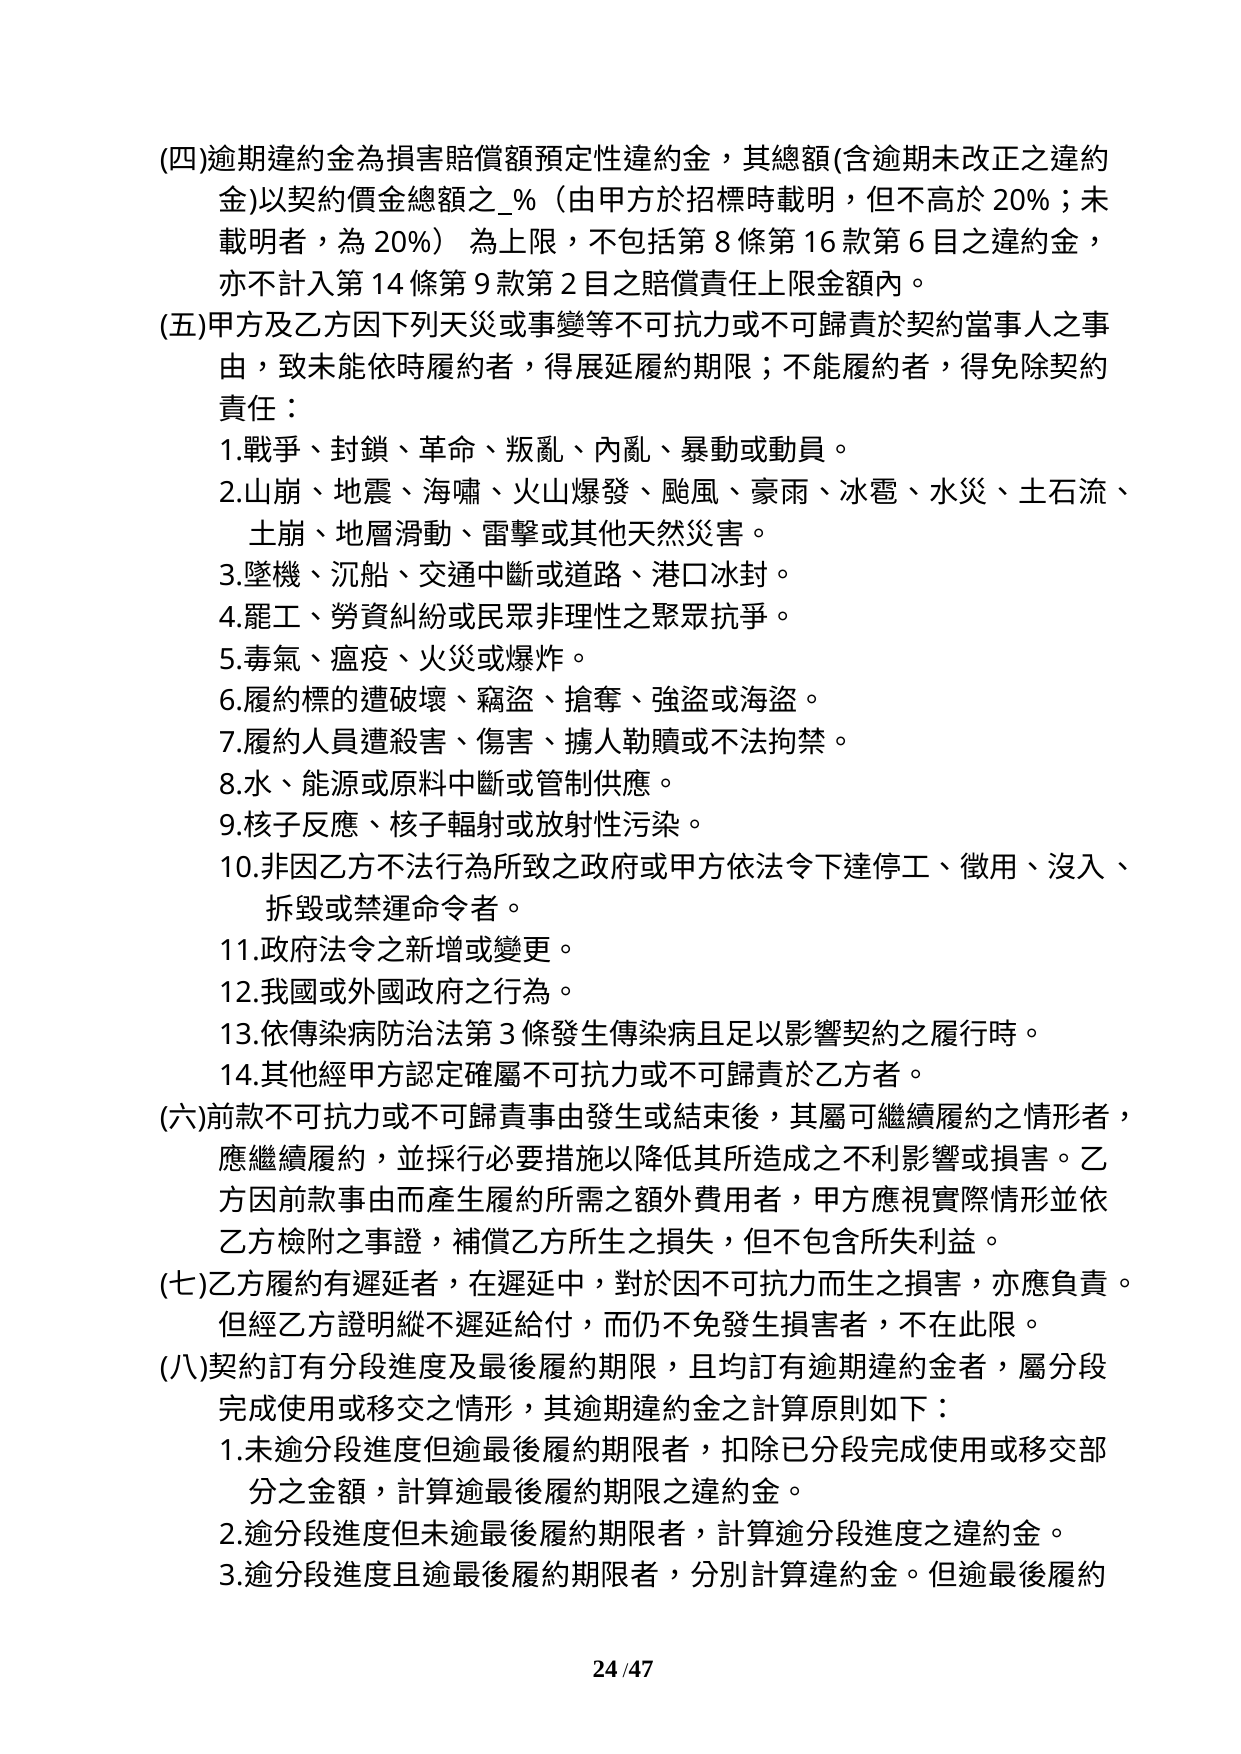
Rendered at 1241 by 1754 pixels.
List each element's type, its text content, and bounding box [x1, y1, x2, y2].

text (四)逾期違約金為損害賠償額預定性違約金，其總額(含逾期未改正之違約金)以契約價金總額之 %（由甲方於招標時載明，但不高於20%；未載明者，為20%） 為上限，不包括第8條第16款第6目之違約金，亦不計入第14條第9款第2目之賠償責任上限金額內。 [159, 136, 1110, 302]
text 4.罷工、勞資糾紛或民眾非理性之聚眾抗爭。 [218, 594, 1108, 636]
text 3.墜機、沉船、交通中斷或道路、港口冰封。 [218, 552, 1108, 594]
text 12.我國或外國政府之行為。 [218, 969, 1108, 1011]
text 13.依傳染病防治法第3條發生傳染病且足以影響契約之履行時。 [218, 1011, 1108, 1052]
text (七)乙方履約有遲延者，在遲延中，對於因不可抗力而生之損害，亦應負責。但經乙方證明縱不遲延給付，而仍不免發生損害者，不在此限。 [159, 1261, 1110, 1344]
text 14.其他經甲方認定確屬不可抗力或不可歸責於乙方者。 [218, 1052, 1108, 1094]
text 2.山崩、地震、海嘯、火山爆發、颱風、豪雨、冰雹、水災、土石流、土崩、地層滑動、雷擊或其他天然災害。 [218, 469, 1108, 552]
text 3.逾分段進度且逾最後履約期限者，分別計算違約金。但逾最後履約 [218, 1552, 1108, 1594]
text 10.非因乙方不法行為所致之政府或甲方依法令下達停工、徵用、沒入、拆毀或禁運命令者。 [218, 844, 1108, 927]
text 8.水、能源或原料中斷或管制供應。 [218, 761, 1108, 802]
text (五)甲方及乙方因下列天災或事變等不可抗力或不可歸責於契約當事人之事由，致未能依時履約者，得展延履約期限；不能履約者，得免除契約責任： [159, 302, 1110, 427]
text 9.核子反應、核子輻射或放射性污染。 [218, 802, 1108, 844]
text 1.戰爭、封鎖、革命、叛亂、內亂、暴動或動員。 [218, 427, 1108, 469]
text 11.政府法令之新增或變更。 [218, 927, 1108, 969]
text 1.未逾分段進度但逾最後履約期限者，扣除已分段完成使用或移交部分之金額，計算逾最後履約期限之違約金。 [218, 1427, 1108, 1511]
text (六)前款不可抗力或不可歸責事由發生或結束後，其屬可繼續履約之情形者，應繼續履約，並採行必要措施以降低其所造成之不利影響或損害。乙方因前款事由而產生履約所需之額外費用者，甲方應視實際情形並依乙方檢附之事證，補償乙方所生之損失，但不包含所失利益。 [159, 1094, 1110, 1261]
text 2.逾分段進度但未逾最後履約期限者，計算逾分段進度之違約金。 [218, 1511, 1108, 1552]
text 5.毒氣、瘟疫、火災或爆炸。 [218, 636, 1108, 677]
text 6.履約標的遭破壞、竊盜、搶奪、強盜或海盜。 [218, 677, 1108, 719]
text 7.履約人員遭殺害、傷害、擄人勒贖或不法拘禁。 [218, 719, 1108, 761]
text (八)契約訂有分段進度及最後履約期限，且均訂有逾期違約金者，屬分段完成使用或移交之情形，其逾期違約金之計算原則如下： [159, 1344, 1110, 1427]
